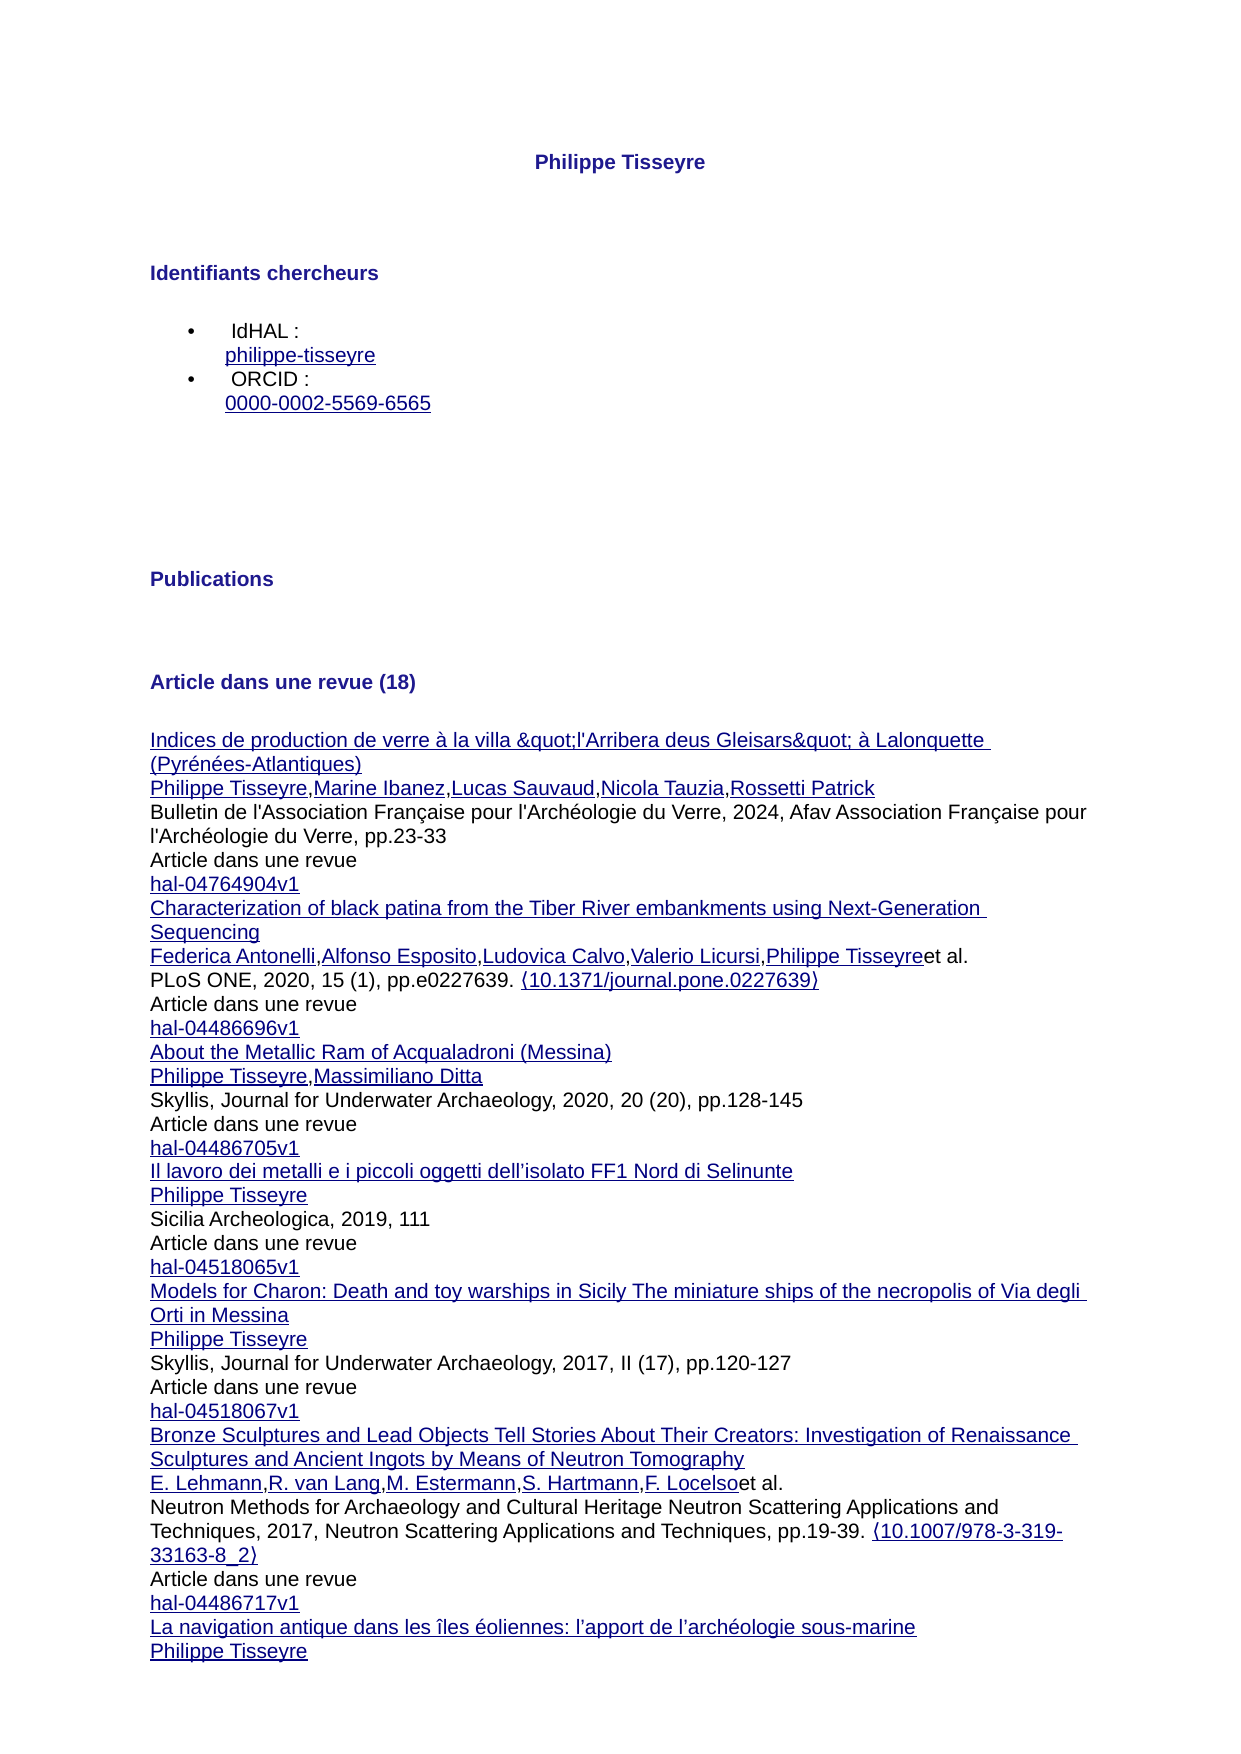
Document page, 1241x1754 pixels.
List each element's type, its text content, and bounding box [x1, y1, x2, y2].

list philippe-tisseyre [187, 343, 1090, 367]
list ORCID : [187, 367, 1090, 391]
subtitle Identifiants chercheurs [150, 260, 1090, 284]
subtitle Publications [150, 567, 1090, 591]
subtitle Philippe Tisseyre [150, 150, 1090, 174]
table_cell Models for Charon: Death and toy warships in Sicily The miniature ships of the necropolis of Via degli Orti in Messina Philippe Tisseyre Skyllis, Journal for Underwater Archaeology, 2017, II (17), pp.120-127 Article dans une revue hal-04518067v1 [150, 1279, 1090, 1423]
table_cell Characterization of black patina from the Tiber River embankments using Next-Generation Sequencing Federica Antonelli,Alfonso Esposito,Ludovica Calvo,Valerio Licursi,Philippe Tisseyreet al. PLoS ONE, 2020, 15 (1), pp.e0227639. ⟨10.1371/journal.pone.0227639⟩ Article dans une revue hal-04486696v1 [150, 896, 1090, 1039]
table_cell Il lavoro dei metalli e i piccoli oggetti dell’isolato FF1 Nord di Selinunte Philippe Tisseyre Sicilia Archeologica, 2019, 111 Article dans une revue hal-04518065v1 [150, 1159, 1090, 1279]
list IdHAL : [187, 319, 1090, 343]
table_cell Bronze Sculptures and Lead Objects Tell Stories About Their Creators: Investigation of Renaissance Sculptures and Ancient Ingots by Means of Neutron Tomography E. Lehmann,R. van Lang,M. Estermann,S. Hartmann,F. Locelsoet al. Neutron Methods for Archaeology and Cultural Heritage Neutron Scattering Applications and Techniques, 2017, Neutron Scattering Applications and Techniques, pp.19-39. ⟨10.1007/978-3-319-33163-8_2⟩ Article dans une revue hal-04486717v1 [150, 1423, 1090, 1614]
subtitle Article dans une revue (18) [150, 670, 1090, 694]
table_cell About the Metallic Ram of Acqualadroni (Messina) Philippe Tisseyre,Massimiliano Ditta Skyllis, Journal for Underwater Archaeology, 2020, 20 (20), pp.128-145 Article dans une revue hal-04486705v1 [150, 1040, 1090, 1159]
table_header Indices de production de verre à la villa &quot;l'Arribera deus Gleisars&quot; à Lalonquette (Pyrénées-Atlantiques) Philippe Tisseyre,Marine Ibanez,Lucas Sauvaud,Nicola Tauzia,Rossetti Patrick Bulletin de l'Association Française pour l'Archéologie du Verre, 2024, Afav Association Française pour l'Archéologie du Verre, pp.23-33 Article dans une revue hal-04764904v1 [150, 728, 1090, 896]
table_cell La navigation antique dans les îles éoliennes: l’apport de l’archéologie sous-marine Philippe Tisseyre [150, 1615, 1090, 1662]
list 0000-0002-5569-6565 [187, 391, 1090, 414]
